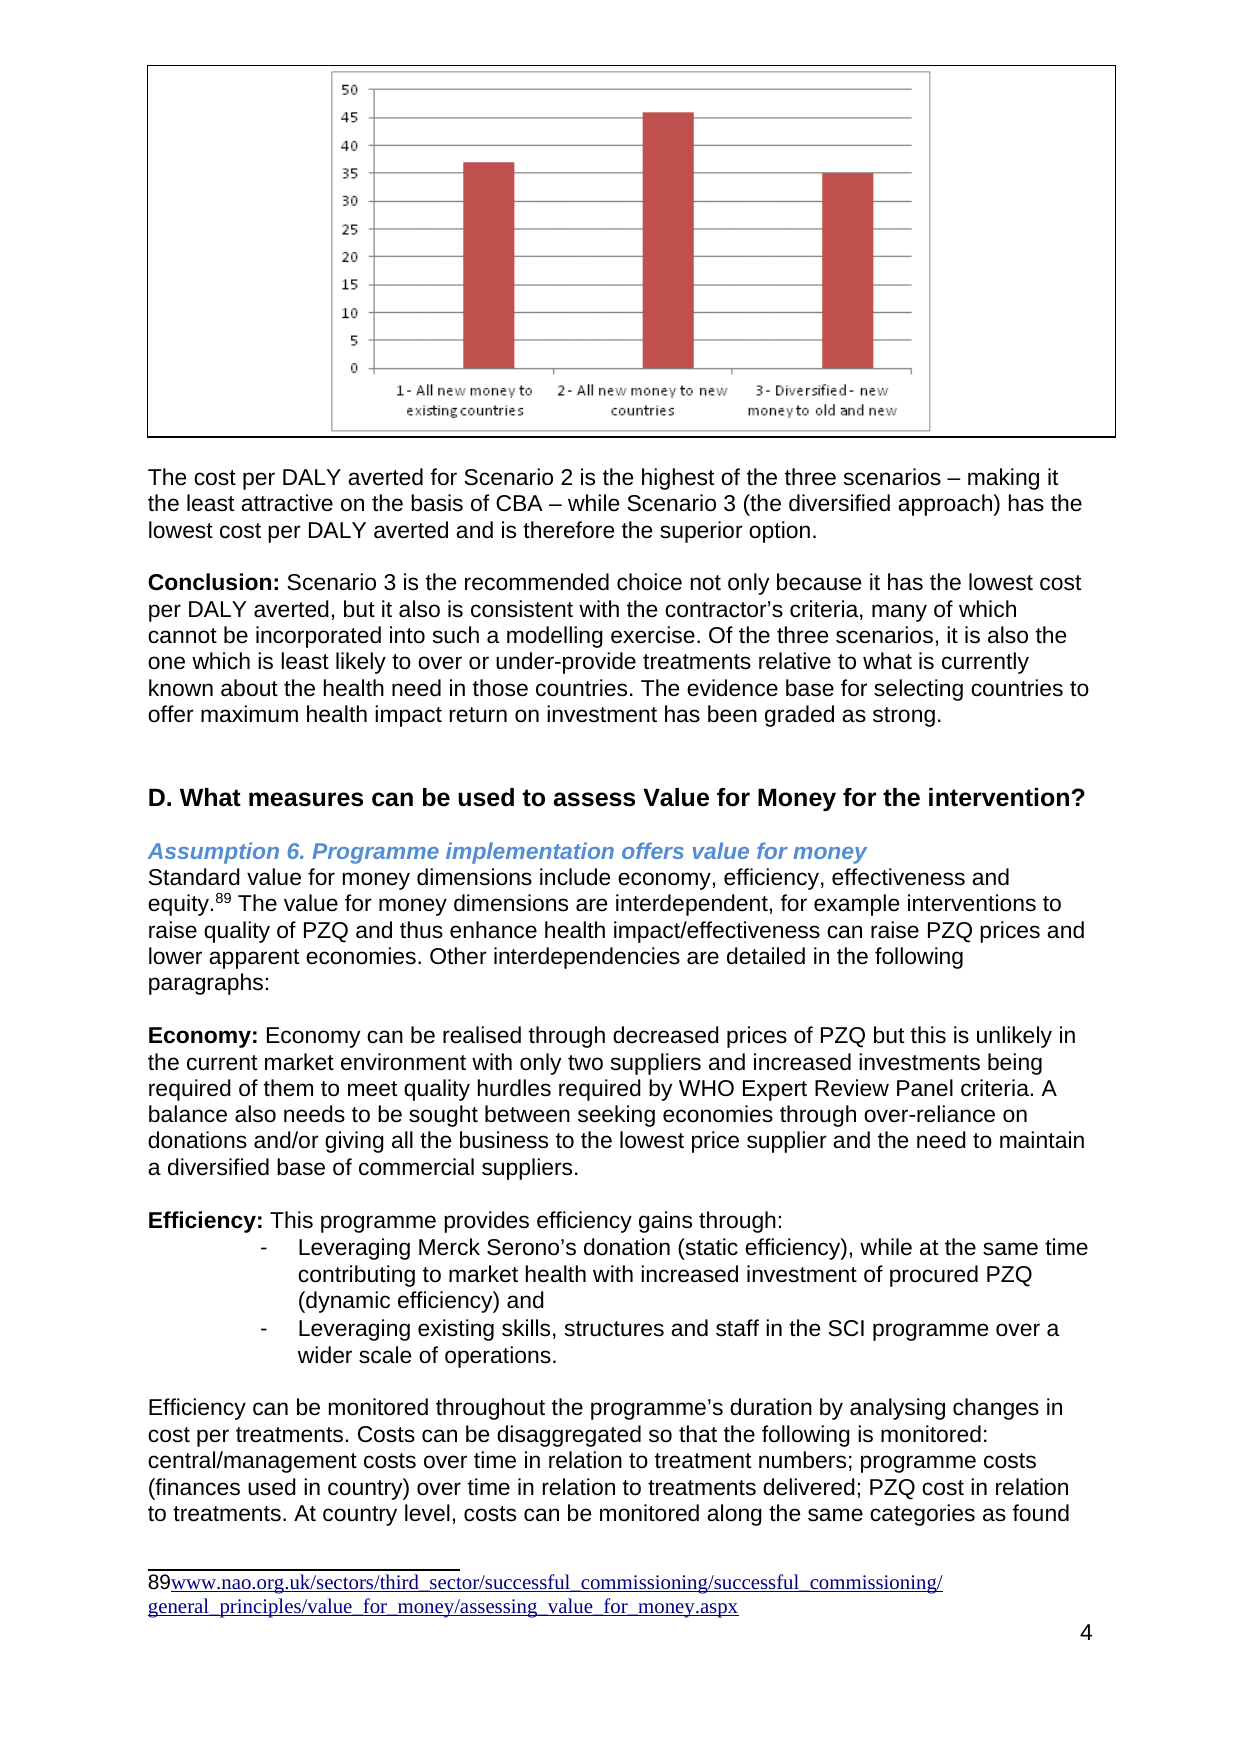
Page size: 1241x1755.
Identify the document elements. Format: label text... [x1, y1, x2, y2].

text Efficiency can be monitored throughout the programme’s duration by analysing changes in cost per treatments. Costs can be disaggregated so that the following is monitored: central/management costs over time in relation to treatment numbers; programme costs (finances used in country) over time in relation to treatments delivered; PZQ cost in relation to treatments. At country level, costs can be monitored along the same categories as found [148, 1394, 1093, 1526]
text Standard value for money dimensions include economy, efficiency, effectiveness and equity. The value for money dimensions are interdependent, for example interventions to raise quality of PZQ and thus enhance health impact/effectiveness can raise PZQ prices and lower apparent economies. Other interdependencies are detailed in the following paragraphs: [148, 864, 1093, 996]
table_cell [148, 66, 1115, 436]
text Efficiency: This programme provides efficiency gains through: [148, 1207, 1093, 1233]
text www.nao.org.uk/sectors/third_sector/successful_commissioning/successful_commissioning/general_principles/value_for_money/assessing_value_for_money.aspx [148, 1570, 1093, 1618]
text D. What measures can be used to assess Value for Money for the intervention? [148, 782, 1093, 811]
text Assumption 6. Programme implementation offers value for money [148, 838, 1093, 864]
text Economy: Economy can be realised through decreased prices of PZQ but this is unlikely in the current market environment with only two suppliers and increased investments being required of them to meet quality hurdles required by WHO Expert Review Panel criteria. A balance also needs to be sought between seeking economies through over-reliance on donations and/or giving all the business to the lowest price supplier and the need to maintain a diversified base of commercial suppliers. [148, 1022, 1093, 1180]
text The cost per DALY averted for Scenario 2 is the highest of the three scenarios – making it the least attractive on the basis of CBA – while Scenario 3 (the diversified approach) has the lowest cost per DALY averted and is therefore the superior option. [148, 464, 1093, 543]
text Conclusion: Scenario 3 is the recommended choice not only because it has the lowest cost per DALY averted, but it also is consistent with the contractor’s criteria, many of which cannot be incorporated into such a modelling exercise. Of the three scenarios, it is also the one which is least likely to over or under-provide treatments relative to what is currently known about the health need in those countries. The evidence base for selecting countries to offer maximum health impact return on investment has been graded as strong. [148, 569, 1093, 727]
list Leveraging Merck Serono’s donation (static efficiency), while at the same time contributing to market health with increased investment of procured PZQ (dynamic efficiency) and [260, 1233, 1093, 1314]
list Leveraging existing skills, structures and staff in the SCI programme over a wider scale of operations. [260, 1314, 1093, 1368]
